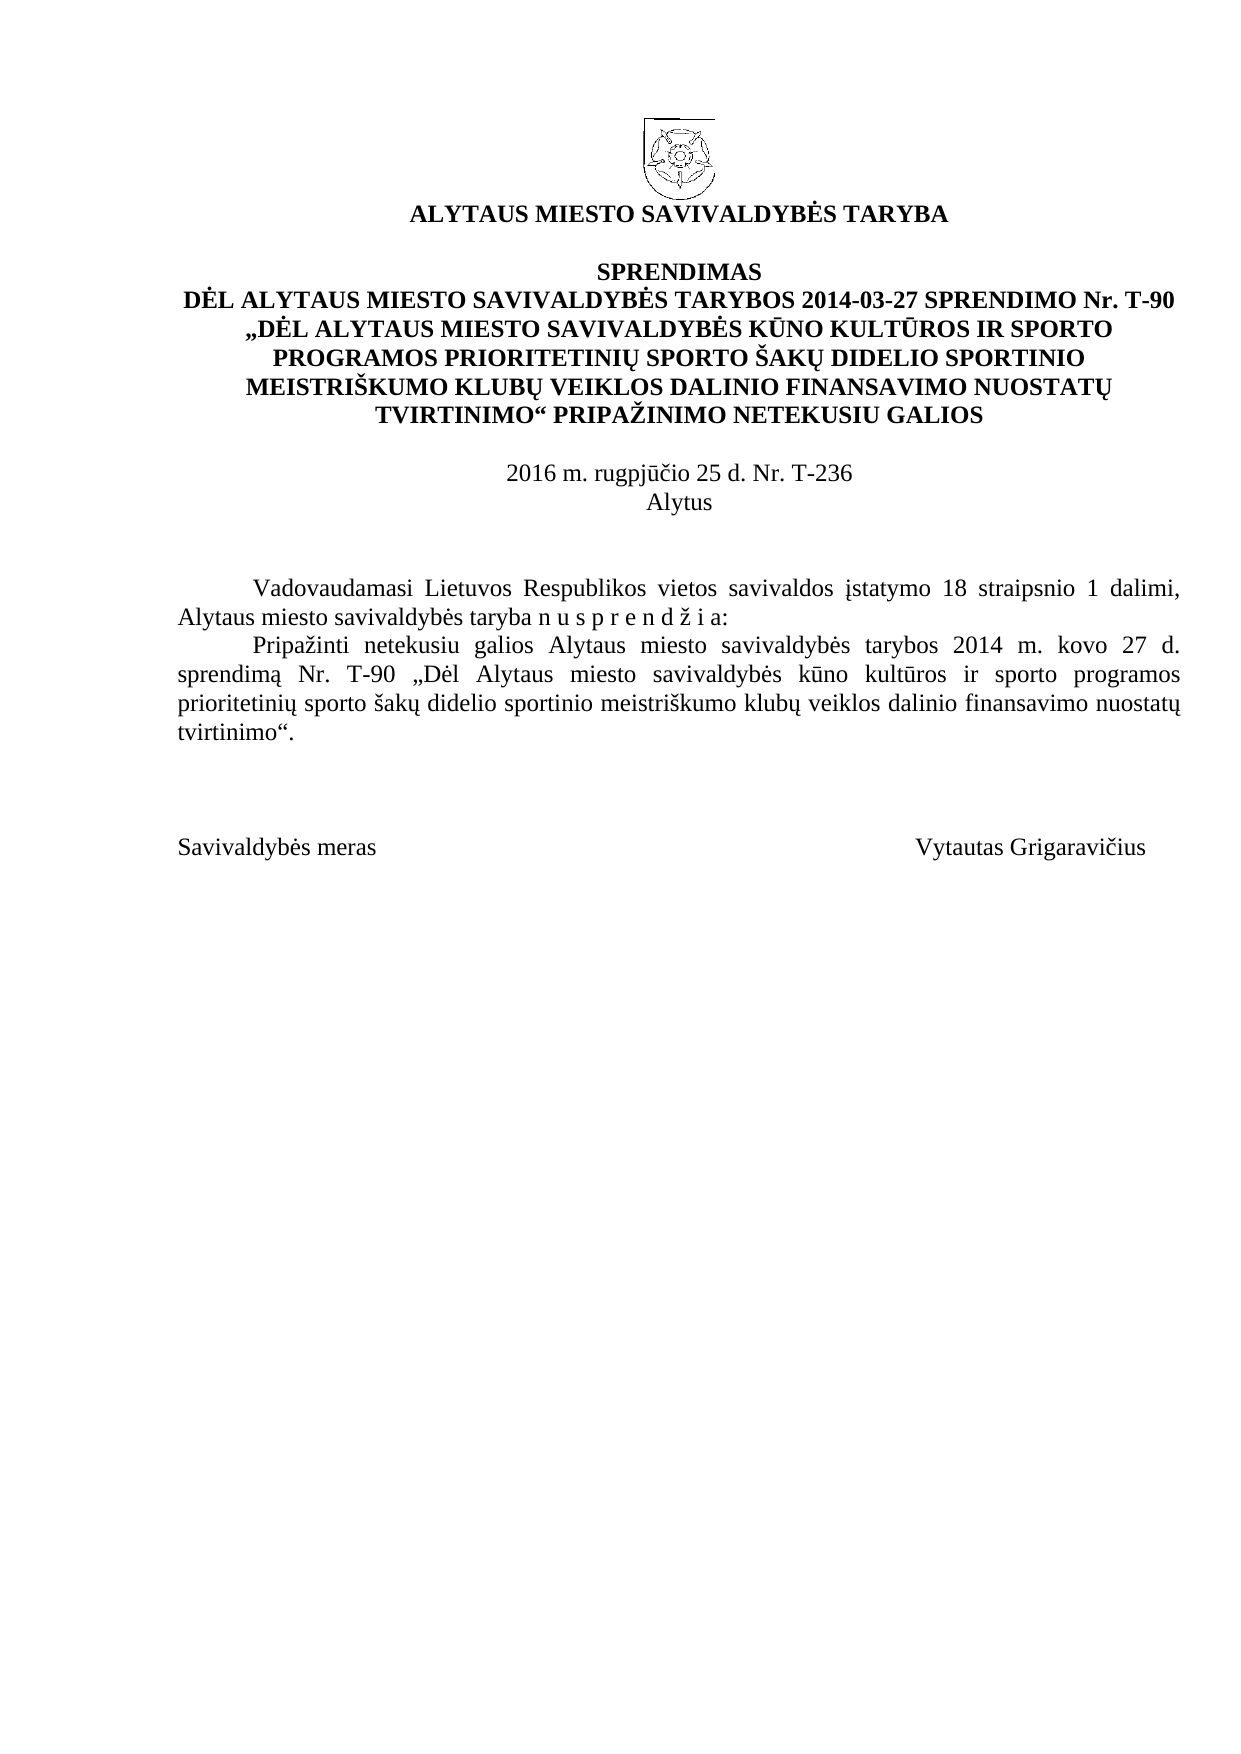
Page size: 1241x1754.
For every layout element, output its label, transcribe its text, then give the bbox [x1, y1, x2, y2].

text 2016 m. rugpjūčio 25 d. Nr. T-236 [177, 458, 1181, 487]
text Vadovaudamasi Lietuvos Respublikos vietos savivaldos įstatymo 18 straipsnio 1 dalimi, Alytaus miesto savivaldybės taryba n u s p r e n d ž i a: [177, 573, 1181, 631]
text Savivaldybės meras Vytautas Grigaravičius [177, 832, 1181, 861]
text Pripažinti netekusiu galios Alytaus miesto savivaldybės tarybos 2014 m. kovo 27 d. sprendimą Nr. T-90 „Dėl Alytaus miesto savivaldybės kūno kultūros ir sporto programos prioritetinių sporto šakų didelio sportinio meistriškumo klubų veiklos dalinio finansavimo nuostatų tvirtinimo“. [177, 631, 1181, 746]
text DĖL ALYTAUS MIESTO SAVIVALDYBĖS TARYBOS 2014-03-27 SPRENDIMO Nr. T-90 „DĖL ALYTAUS MIESTO SAVIVALDYBĖS KŪNO KULTŪROS IR SPORTO PROGRAMOS PRIORITETINIŲ SPORTO ŠAKŲ DIDELIO SPORTINIO MEISTRIŠKUMO KLUBŲ VEIKLOS DALINIO FINANSAVIMO NUOSTATŲ TVIRTINIMO“ PRIPAŽINIMO NETEKUSIU GALIOS [177, 286, 1181, 429]
text SPRENDIMAS [177, 257, 1181, 286]
text Alytus [177, 487, 1181, 516]
text ALYTAUS MIESTO SAVIVALDYBĖS TARYBA [177, 199, 1181, 228]
